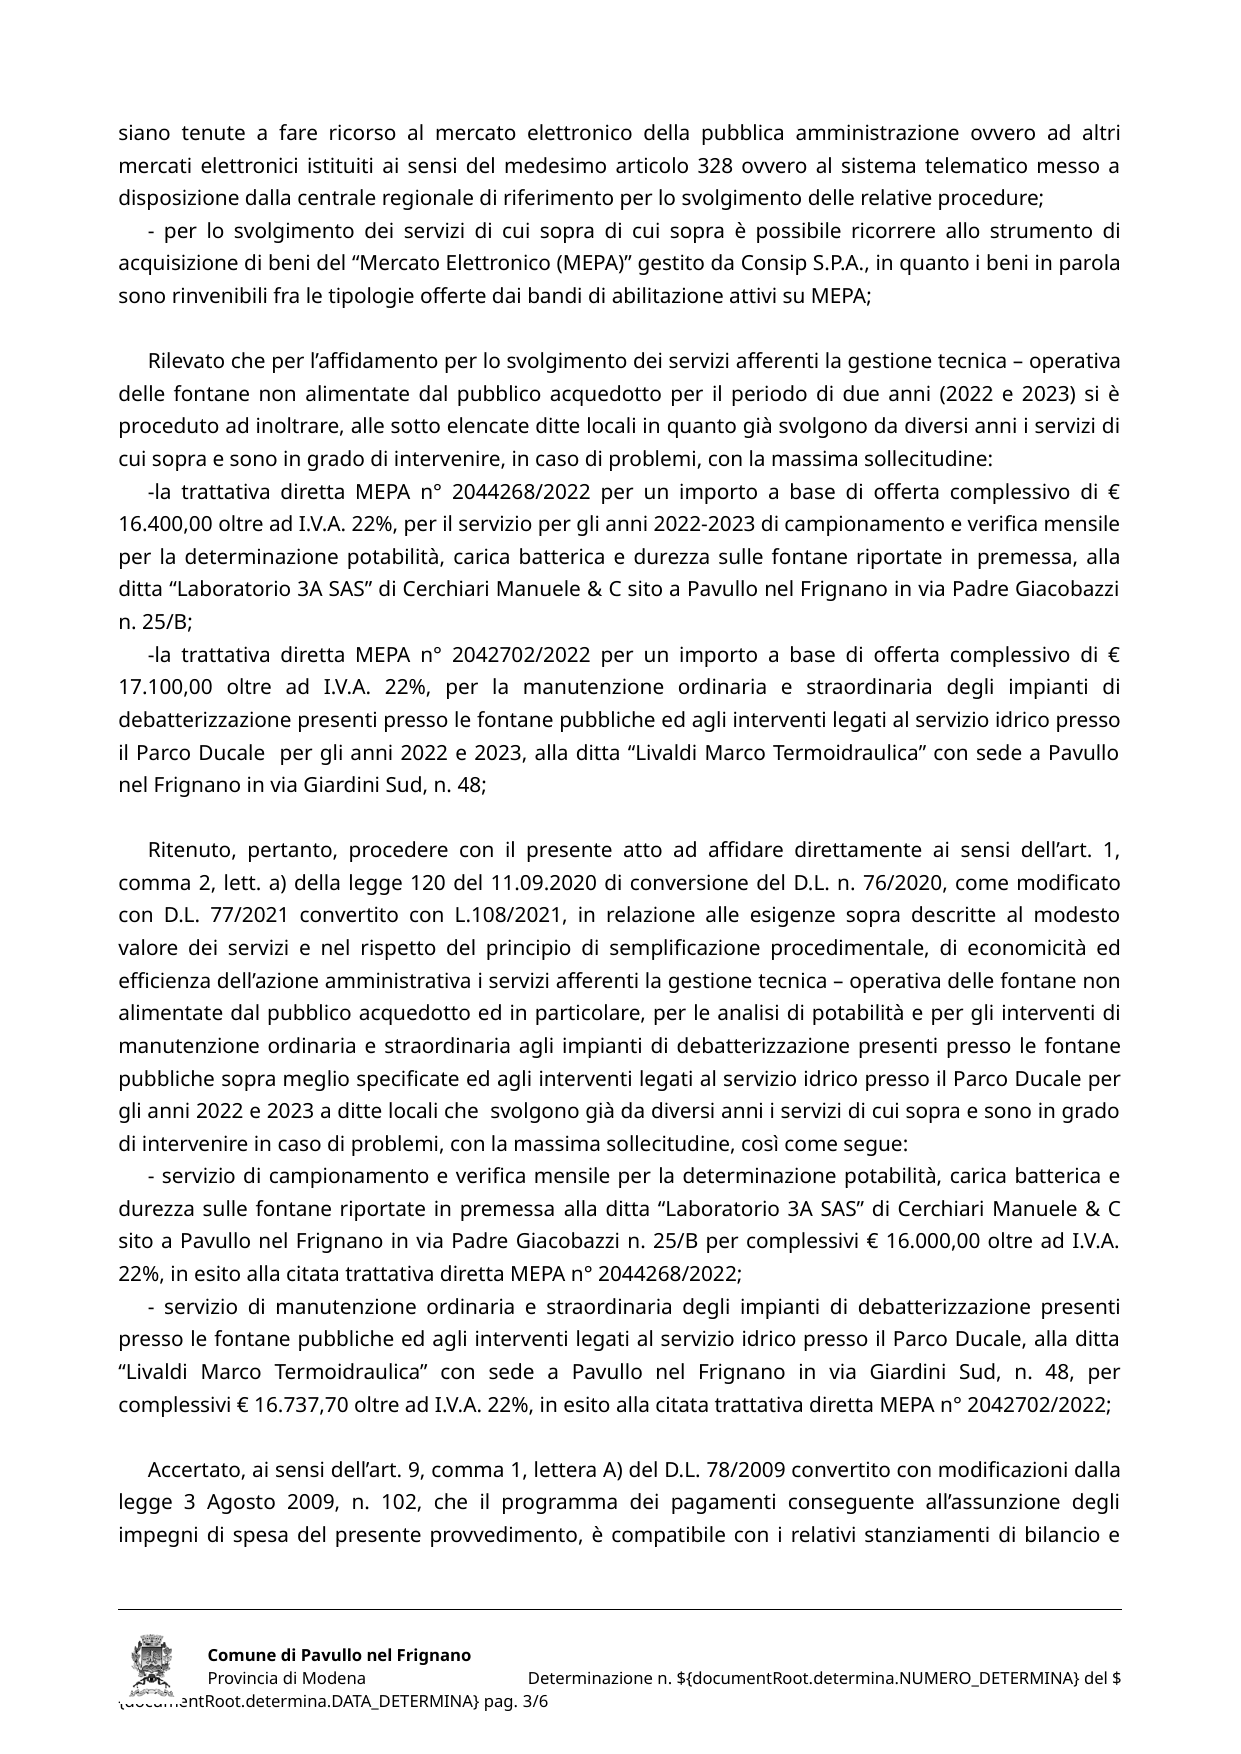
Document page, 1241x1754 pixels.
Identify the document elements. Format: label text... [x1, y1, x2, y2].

text Rilevato che per l’affidamento per lo svolgimento dei servizi afferenti la gestione tecnica – operativa delle fontane non alimentate dal pubblico acquedotto per il periodo di due anni (2022 e 2023) si è proceduto ad inoltrare, alle sotto elencate ditte locali in quanto già svolgono da diversi anni i servizi di cui sopra e sono in grado di intervenire, in caso di problemi, con la massima sollecitudine: [118, 346, 1122, 473]
text Accertato, ai sensi dell’art. 9, comma 1, lettera A) del D.L. 78/2009 convertito con modificazioni dalla legge 3 Agosto 2009, n. 102, che il programma dei pagamenti conseguente all’assunzione degli impegni di spesa del presente provvedimento, è compatibile con i relativi stanziamenti di bilancio e [118, 1455, 1122, 1548]
text - per lo svolgimento dei servizi di cui sopra di cui sopra è possibile ricorrere allo strumento di acquisizione di beni del “Mercato Elettronico (MEPA)” gestito da Consip S.P.A., in quanto i beni in parola sono rinvenibili fra le tipologie offerte dai bandi di abilitazione attivi su MEPA; [118, 216, 1122, 309]
text -la trattativa diretta MEPA n° 2042702/2022 per un importo a base di offerta complessivo di € 17.100,00 oltre ad I.V.A. 22%, per la manutenzione ordinaria e straordinaria degli impianti di debatterizzazione presenti presso le fontane pubbliche ed agli interventi legati al servizio idrico presso il Parco Ducale per gli anni 2022 e 2023, alla ditta “Livaldi Marco Termoidraulica” con sede a Pavullo nel Frignano in via Giardini Sud, n. 48; [118, 640, 1122, 799]
text - servizio di manutenzione ordinaria e straordinaria degli impianti di debatterizzazione presenti presso le fontane pubbliche ed agli interventi legati al servizio idrico presso il Parco Ducale, alla ditta “Livaldi Marco Termoidraulica” con sede a Pavullo nel Frignano in via Giardini Sud, n. 48, per complessivi € 16.737,70 oltre ad I.V.A. 22%, in esito alla citata trattativa diretta MEPA n° 2042702/2022; [118, 1292, 1122, 1418]
text - servizio di campionamento e verifica mensile per la determinazione potabilità, carica batterica e durezza sulle fontane riportate in premessa alla ditta “Laboratorio 3A SAS” di Cerchiari Manuele & C sito a Pavullo nel Frignano in via Padre Giacobazzi n. 25/B per complessivi € 16.000,00 oltre ad I.V.A. 22%, in esito alla citata trattativa diretta MEPA n° 2044268/2022; [118, 1161, 1122, 1288]
text -la trattativa diretta MEPA n° 2044268/2022 per un importo a base di offerta complessivo di € 16.400,00 oltre ad I.V.A. 22%, per il servizio per gli anni 2022-2023 di campionamento e verifica mensile per la determinazione potabilità, carica batterica e durezza sulle fontane riportate in premessa, alla ditta “Laboratorio 3A SAS” di Cerchiari Manuele & C sito a Pavullo nel Frignano in via Padre Giacobazzi n. 25/B; [118, 477, 1122, 636]
text Ritenuto, pertanto, procedere con il presente atto ad affidare direttamente ai sensi dell’art. 1, comma 2, lett. a) della legge 120 del 11.09.2020 di conversione del D.L. n. 76/2020, come modificato con D.L. 77/2021 convertito con L.108/2021, in relazione alle esigenze sopra descritte al modesto valore dei servizi e nel rispetto del principio di semplificazione procedimentale, di economicità ed efficienza dell’azione amministrativa i servizi afferenti la gestione tecnica – operativa delle fontane non alimentate dal pubblico acquedotto ed in particolare, per le analisi di potabilità e per gli interventi di manutenzione ordinaria e straordinaria agli impianti di debatterizzazione presenti presso le fontane pubbliche sopra meglio specificate ed agli interventi legati al servizio idrico presso il Parco Ducale per gli anni 2022 e 2023 a ditte locali che svolgono già da diversi anni i servizi di cui sopra e sono in grado di intervenire in caso di problemi, con la massima sollecitudine, così come segue: [118, 835, 1122, 1157]
text siano tenute a fare ricorso al mercato elettronico della pubblica amministrazione ovvero ad altri mercati elettronici istituiti ai sensi del medesimo articolo 328 ovvero al sistema telematico messo a disposizione dalla centrale regionale di riferimento per lo svolgimento delle relative procedure; [118, 118, 1122, 212]
picture [120, 1631, 183, 1704]
